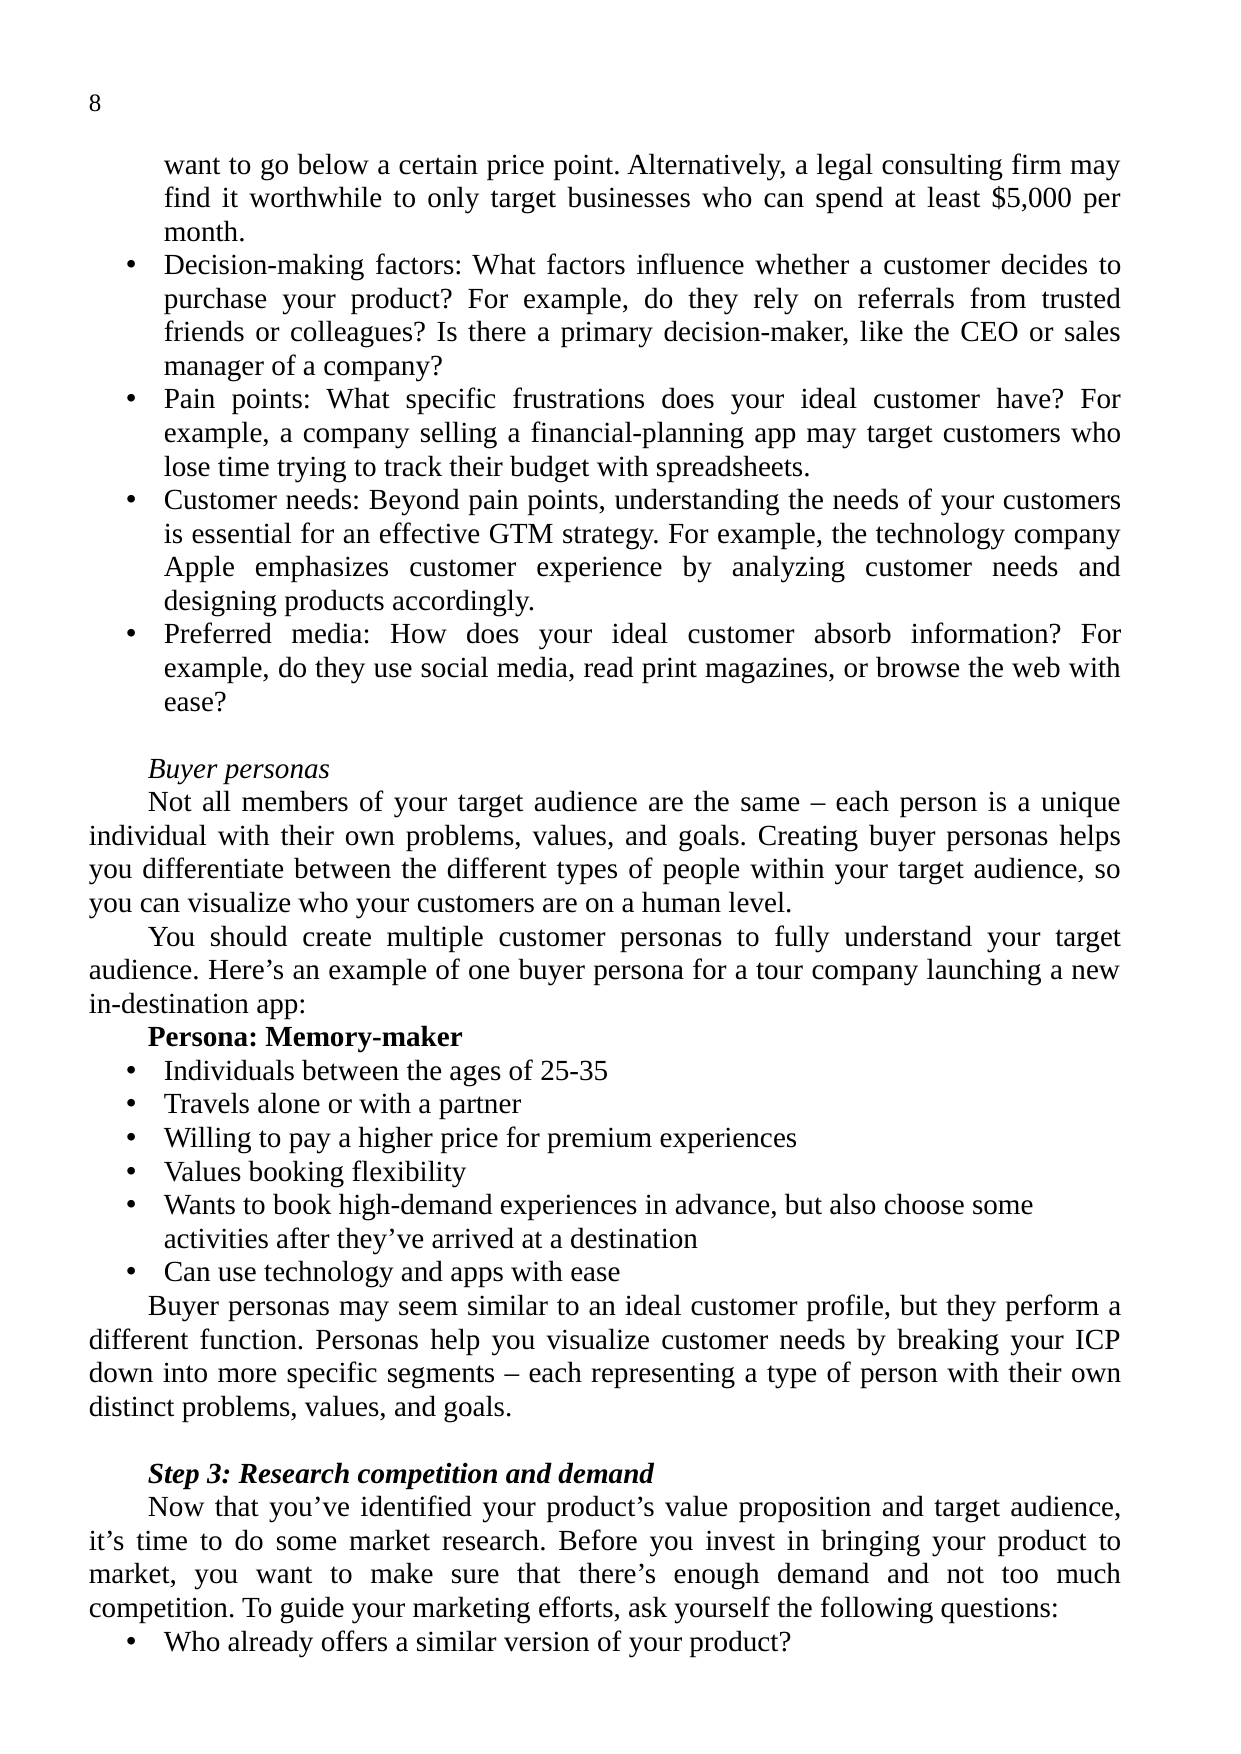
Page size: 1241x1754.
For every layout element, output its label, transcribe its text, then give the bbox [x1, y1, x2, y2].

text Step 3: Research competition and demand [88, 1456, 1122, 1489]
list Customer needs: Beyond pain points, understanding the needs of your customers is essential for an effective GTM strategy. For example, the technology company Apple emphasizes customer experience by analyzing customer needs and designing products accordingly. [126, 482, 1122, 617]
text Not all members of your target audience are the same – each person is a unique individual with their own problems, values, and goals. Creating buyer personas helps you differentiate between the different types of people within your target audience, so you can visualize who your customers are on a human level. [88, 784, 1122, 919]
text You should create multiple customer personas to fully understand your target audience. Here’s an example of one buyer persona for a tour company launching a new in-destination app: [88, 919, 1122, 1019]
text Buyer personas [88, 751, 1122, 784]
list Individuals between the ages of 25-35 [126, 1053, 1122, 1086]
list Pain points: What specific frustrations does your ideal customer have? For example, a company selling a financial-planning app may target customers who lose time trying to track their budget with spreadsheets. [126, 382, 1122, 482]
list Wants to book high-demand experiences in advance, but also choose some activities after they’ve arrived at a destination [126, 1187, 1122, 1254]
list Can use technology and apps with ease [126, 1254, 1122, 1288]
list Decision-making factors: What factors influence whether a customer decides to purchase your product? For example, do they rely on referrals from trusted friends or colleagues? Is there a primary decision-maker, like the CEO or sales manager of a company? [126, 247, 1122, 382]
text Buyer personas may seem similar to an ideal customer profile, but they perform a different function. Personas help you visualize customer needs by breaking your ICP down into more specific segments – each representing a type of person with their own distinct problems, values, and goals. [88, 1288, 1122, 1422]
list want to go below a certain price point. Alternatively, a legal consulting firm may find it worthwhile to only target businesses who can spend at least $5,000 per month. [126, 147, 1122, 247]
list Values booking flexibility [126, 1154, 1122, 1187]
list Who already offers a similar version of your product? [126, 1624, 1122, 1657]
list Willing to pay a higher price for premium experiences [126, 1120, 1122, 1154]
text Persona: Memory-maker [88, 1019, 1122, 1053]
text Now that you’ve identified your product’s value proposition and target audience, it’s time to do some market research. Before you invest in bringing your product to market, you want to make sure that there’s enough demand and not too much competition. To guide your marketing efforts, ask yourself the following questions: [88, 1489, 1122, 1624]
list Travels alone or with a partner [126, 1086, 1122, 1120]
list Preferred media: How does your ideal customer absorb information? For example, do they use social media, read print magazines, or browse the web with ease? [126, 617, 1122, 717]
